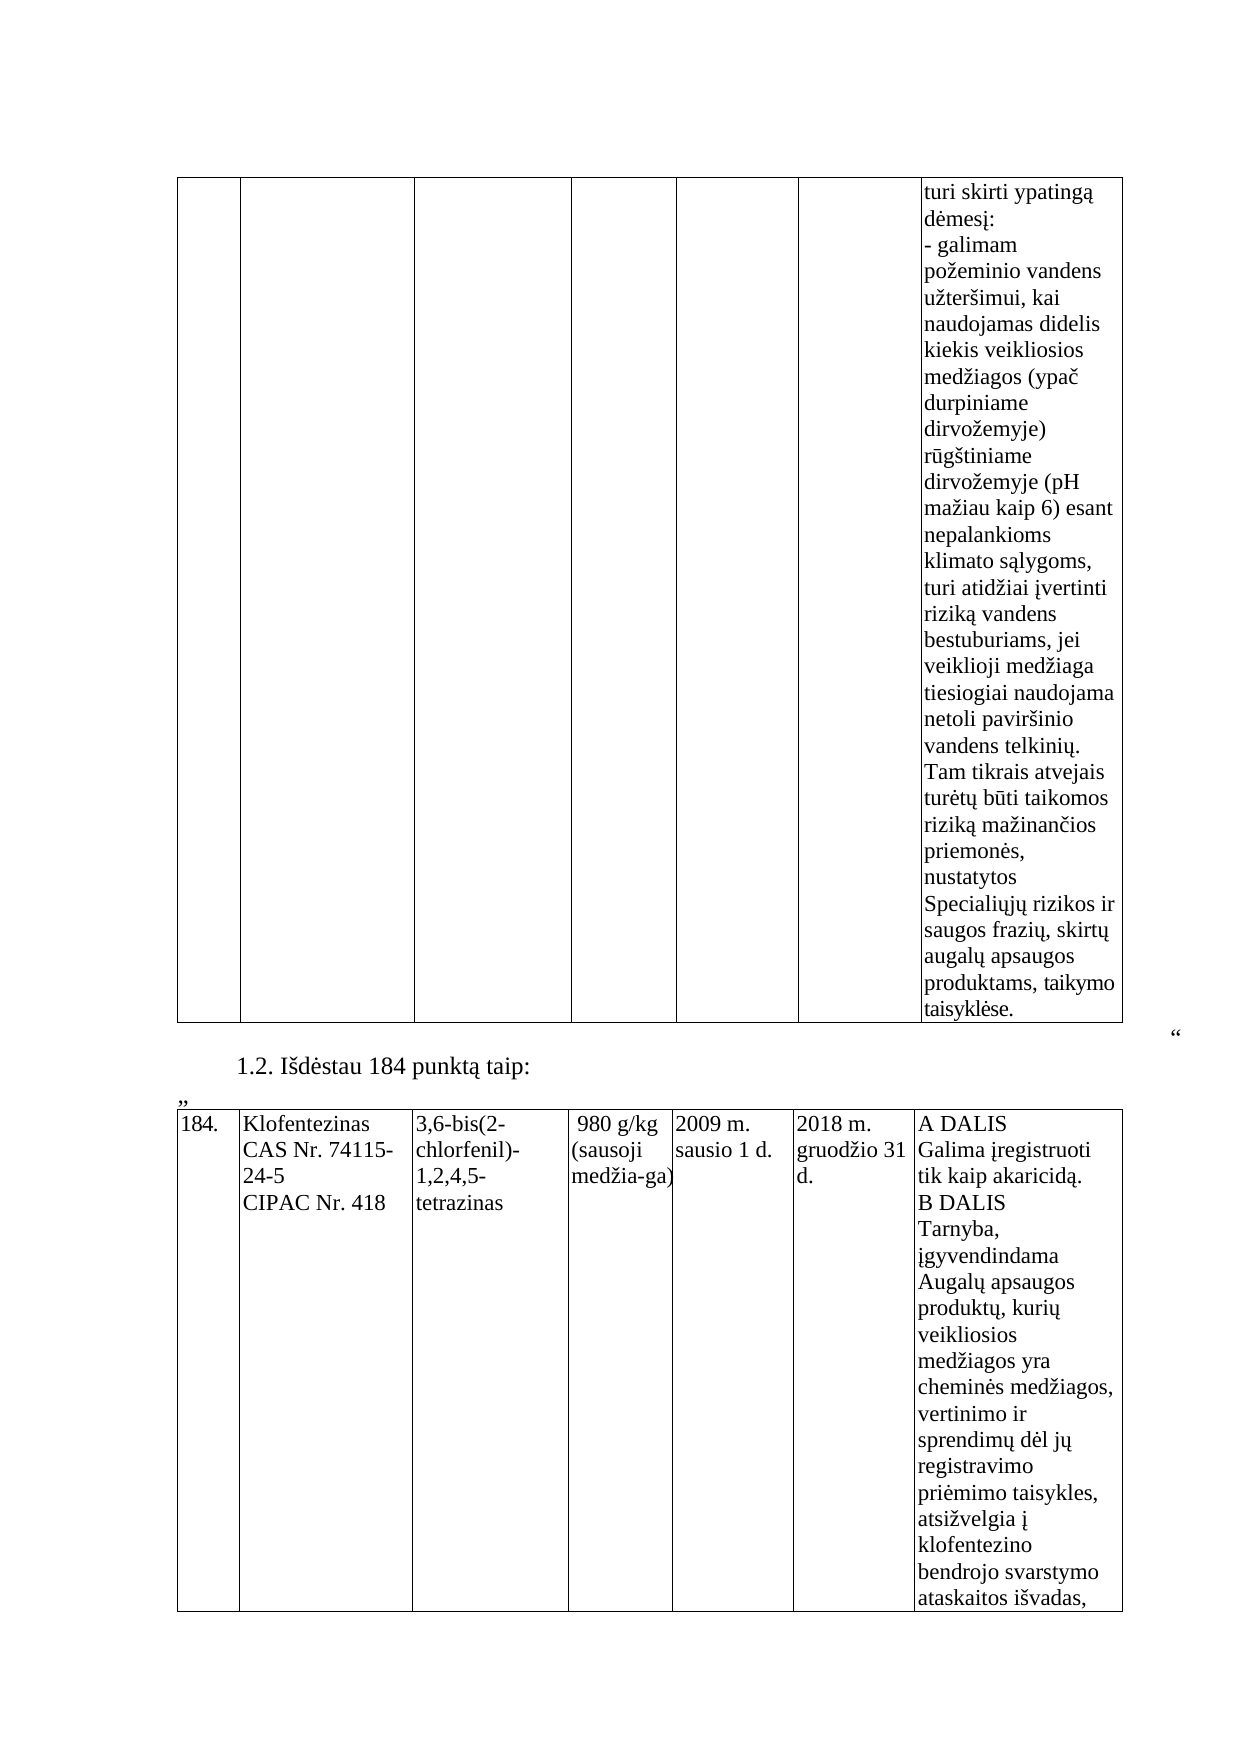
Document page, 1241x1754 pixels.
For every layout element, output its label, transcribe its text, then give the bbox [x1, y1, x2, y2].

text „ [177, 1080, 1181, 1109]
table_header [572, 178, 676, 1022]
text “ [177, 1023, 1181, 1051]
table_header 184. [178, 1110, 239, 1611]
table_header [178, 178, 240, 1022]
table_header turi skirti ypatingą dėmesį: - galimam požeminio vandens užteršimui, kai naudojamas didelis kiekis veikliosios medžiagos (ypač durpiniame dirvožemyje) rūgštiniame dirvožemyje (pH mažiau kaip 6) esant nepalankioms klimato sąlygoms, turi atidžiai įvertinti riziką vandens bestuburiams, jei veiklioji medžiaga tiesiogiai naudojama netoli paviršinio vandens telkinių. Tam tikrais atvejais turėtų būti taikomos riziką mažinančios priemonės, nustatytos Specialiųjų rizikos ir saugos frazių, skirtų augalų apsaugos produktams, taikymo taisyklėse. [922, 178, 1122, 1022]
table_header ≥ 980 g/kg (sausoji medžia-ga) [569, 1110, 672, 1611]
table_header 3,6-bis(2-chlorfenil)-1,2,4,5-tetrazinas [413, 1110, 568, 1611]
table_header 2018 m. gruodžio 31 d. [794, 1110, 914, 1611]
table_header [415, 178, 571, 1022]
table_header 2009 m. sausio 1 d. [673, 1110, 793, 1611]
table_header [241, 178, 414, 1022]
table_header Klofentezinas CAS Nr. 74115-24-5 CIPAC Nr. 418 [240, 1110, 412, 1611]
table_header [799, 178, 921, 1022]
table_header [677, 178, 798, 1022]
text 1.2. Išdėstau 184 punktą taip: [177, 1051, 1181, 1080]
table_header A DALIS Galima įregistruoti tik kaip akaricidą. B DALIS Tarnyba, įgyvendindama Augalų apsaugos produktų, kurių veikliosios medžiagos yra cheminės medžiagos, vertinimo ir sprendimų dėl jų registravimo priėmimo taisykles, atsižvelgia į klofentezino bendrojo svarstymo ataskaitos išvadas, [915, 1110, 1122, 1611]
